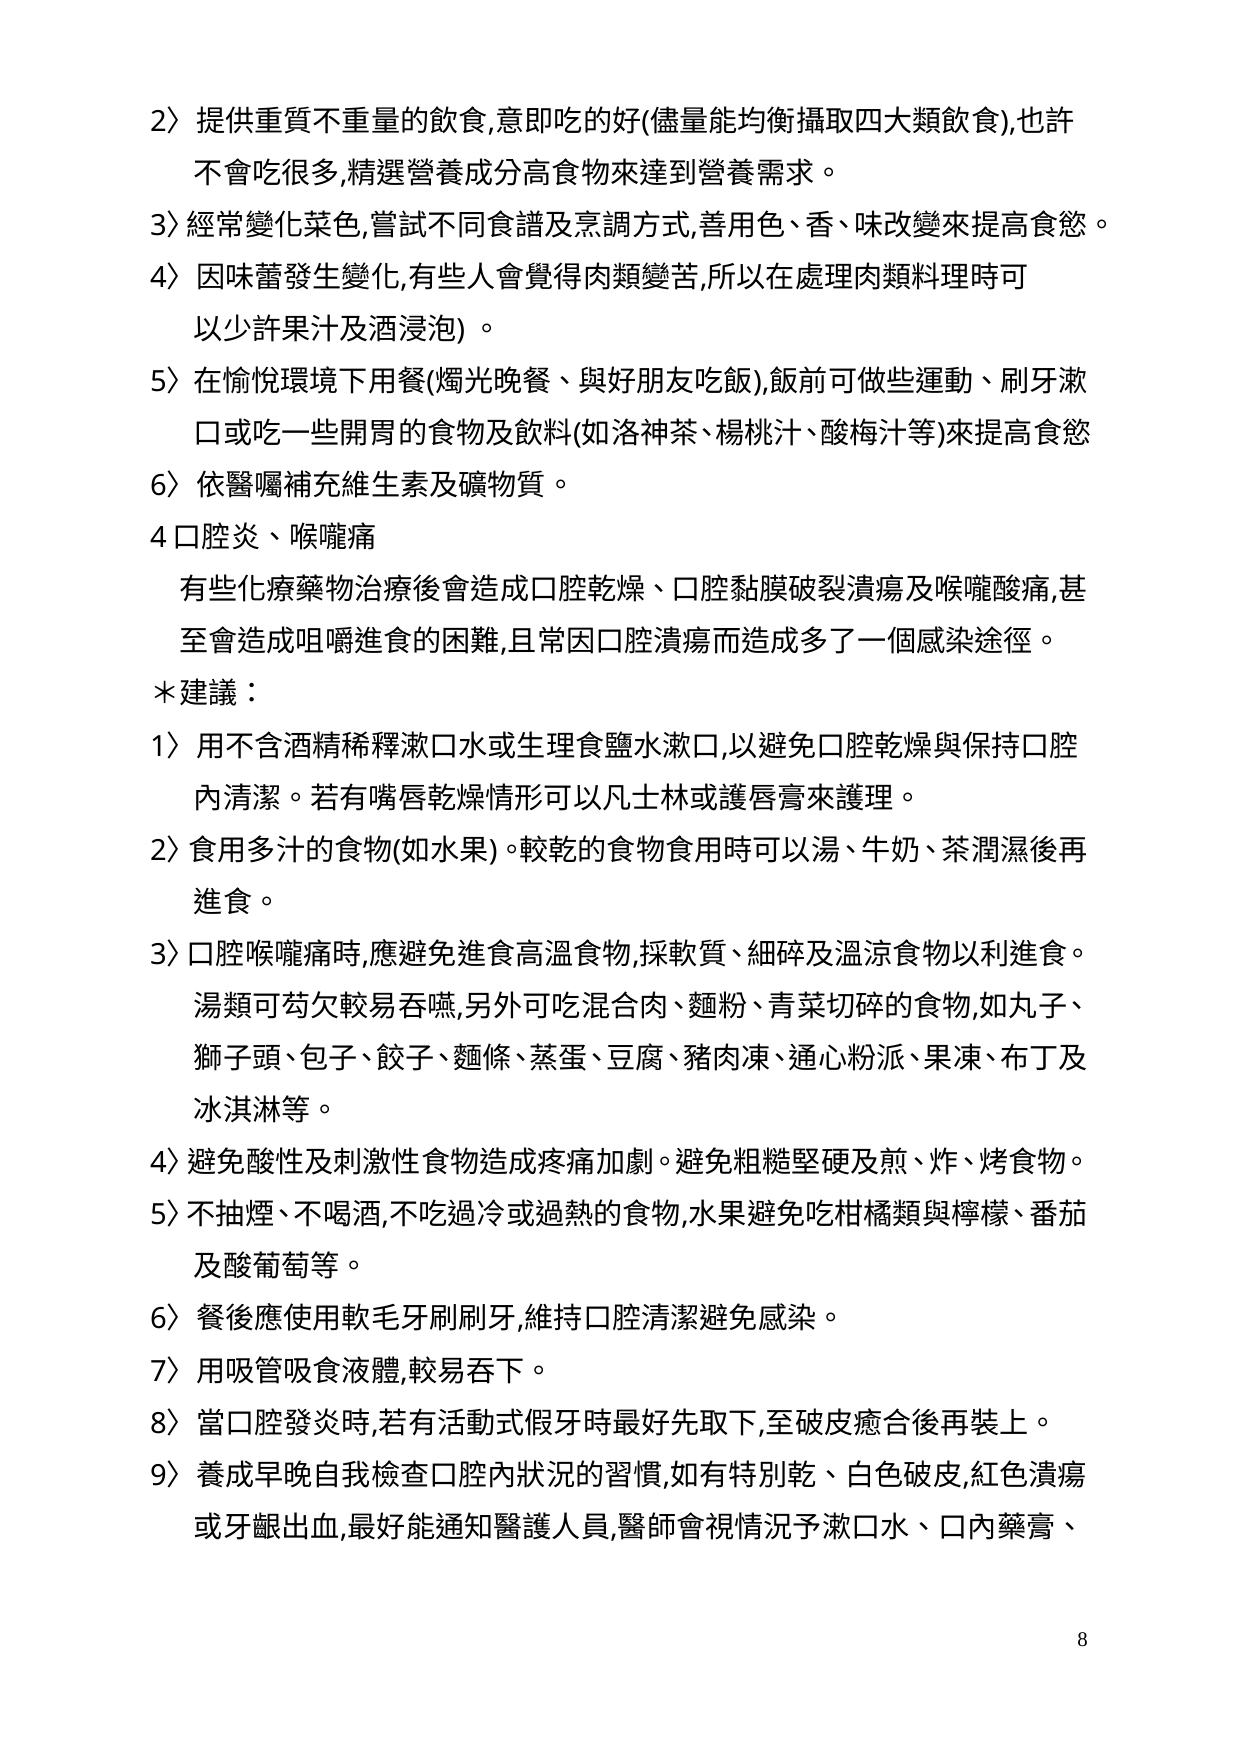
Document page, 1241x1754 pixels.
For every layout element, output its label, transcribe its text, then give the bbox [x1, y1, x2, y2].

text 8〉當口腔發炎時,若有活動式假牙時最好先取下,至破皮癒合後再裝上。 [150, 1391, 1087, 1443]
text 3〉口腔喉嚨痛時,應避免進食高溫食物,採軟質、細碎及溫涼食物以利進食。湯類可芶欠較易吞嚥,另外可吃混合肉、麵粉、青菜切碎的食物,如丸子、獅子頭、包子、餃子、麵條、蒸蛋、豆腐、豬肉凍、通心粉派、果凍、布丁及冰淇淋等。 [150, 923, 1087, 1131]
text 9〉養成早晚自我檢查口腔內狀況的習慣,如有特別乾、白色破皮,紅色潰瘍或牙齦出血,最好能通知醫護人員,醫師會視情況予漱口水、口內藥膏、 [150, 1443, 1087, 1548]
text 2〉提供重質不重量的飲食,意即吃的好(儘量能均衡攝取四大類飲食),也許不會吃很多,精選營養成分高食物來達到營養需求。 [150, 89, 1087, 193]
text 5〉在愉悅環境下用餐(燭光晚餐、與好朋友吃飯),飯前可做些運動、刷牙漱口或吃一些開胃的食物及飲料(如洛神茶、楊桃汁、酸梅汁等)來提高食慾。 [150, 350, 1087, 454]
text 6〉餐後應使用軟毛牙刷刷牙,維持口腔清潔避免感染。 [150, 1287, 1087, 1339]
text 3〉經常變化菜色,嘗試不同食譜及烹調方式,善用色、香、味改變來提高食慾。 [150, 193, 1087, 246]
text 4〉避免酸性及刺激性食物造成疼痛加劇。避免粗糙堅硬及煎、炸、烤食物。 [150, 1131, 1087, 1183]
text 6〉依醫囑補充維生素及礦物質。 [150, 454, 1087, 506]
text 4〉因味蕾發生變化,有些人會覺得肉類變苦,所以在處理肉類料理時可 [150, 246, 1087, 298]
text 有些化療藥物治療後會造成口腔乾燥、口腔黏膜破裂潰瘍及喉嚨酸痛,甚至會造成咀嚼進食的困難,且常因口腔潰瘍而造成多了一個感染途徑。 [179, 558, 1087, 662]
text 5〉不抽煙、不喝酒,不吃過冷或過熱的食物,水果避免吃柑橘類與檸檬、番茄及酸葡萄等。 [150, 1183, 1087, 1287]
text ＊建議： [150, 662, 1087, 714]
text 7〉用吸管吸食液體,較易吞下。 [150, 1339, 1087, 1391]
text 1〉用不含酒精稀釋漱口水或生理食鹽水漱口,以避免口腔乾燥與保持口腔內清潔。若有嘴唇乾燥情形可以凡士林或護唇膏來護理。 [150, 714, 1087, 818]
text 2〉食用多汁的食物(如水果)。較乾的食物食用時可以湯、牛奶、茶潤濕後再進食。 [150, 818, 1087, 923]
text 4口腔炎、喉嚨痛 [150, 506, 1087, 558]
text 以少許果汁及酒浸泡) 。 [150, 298, 1087, 350]
